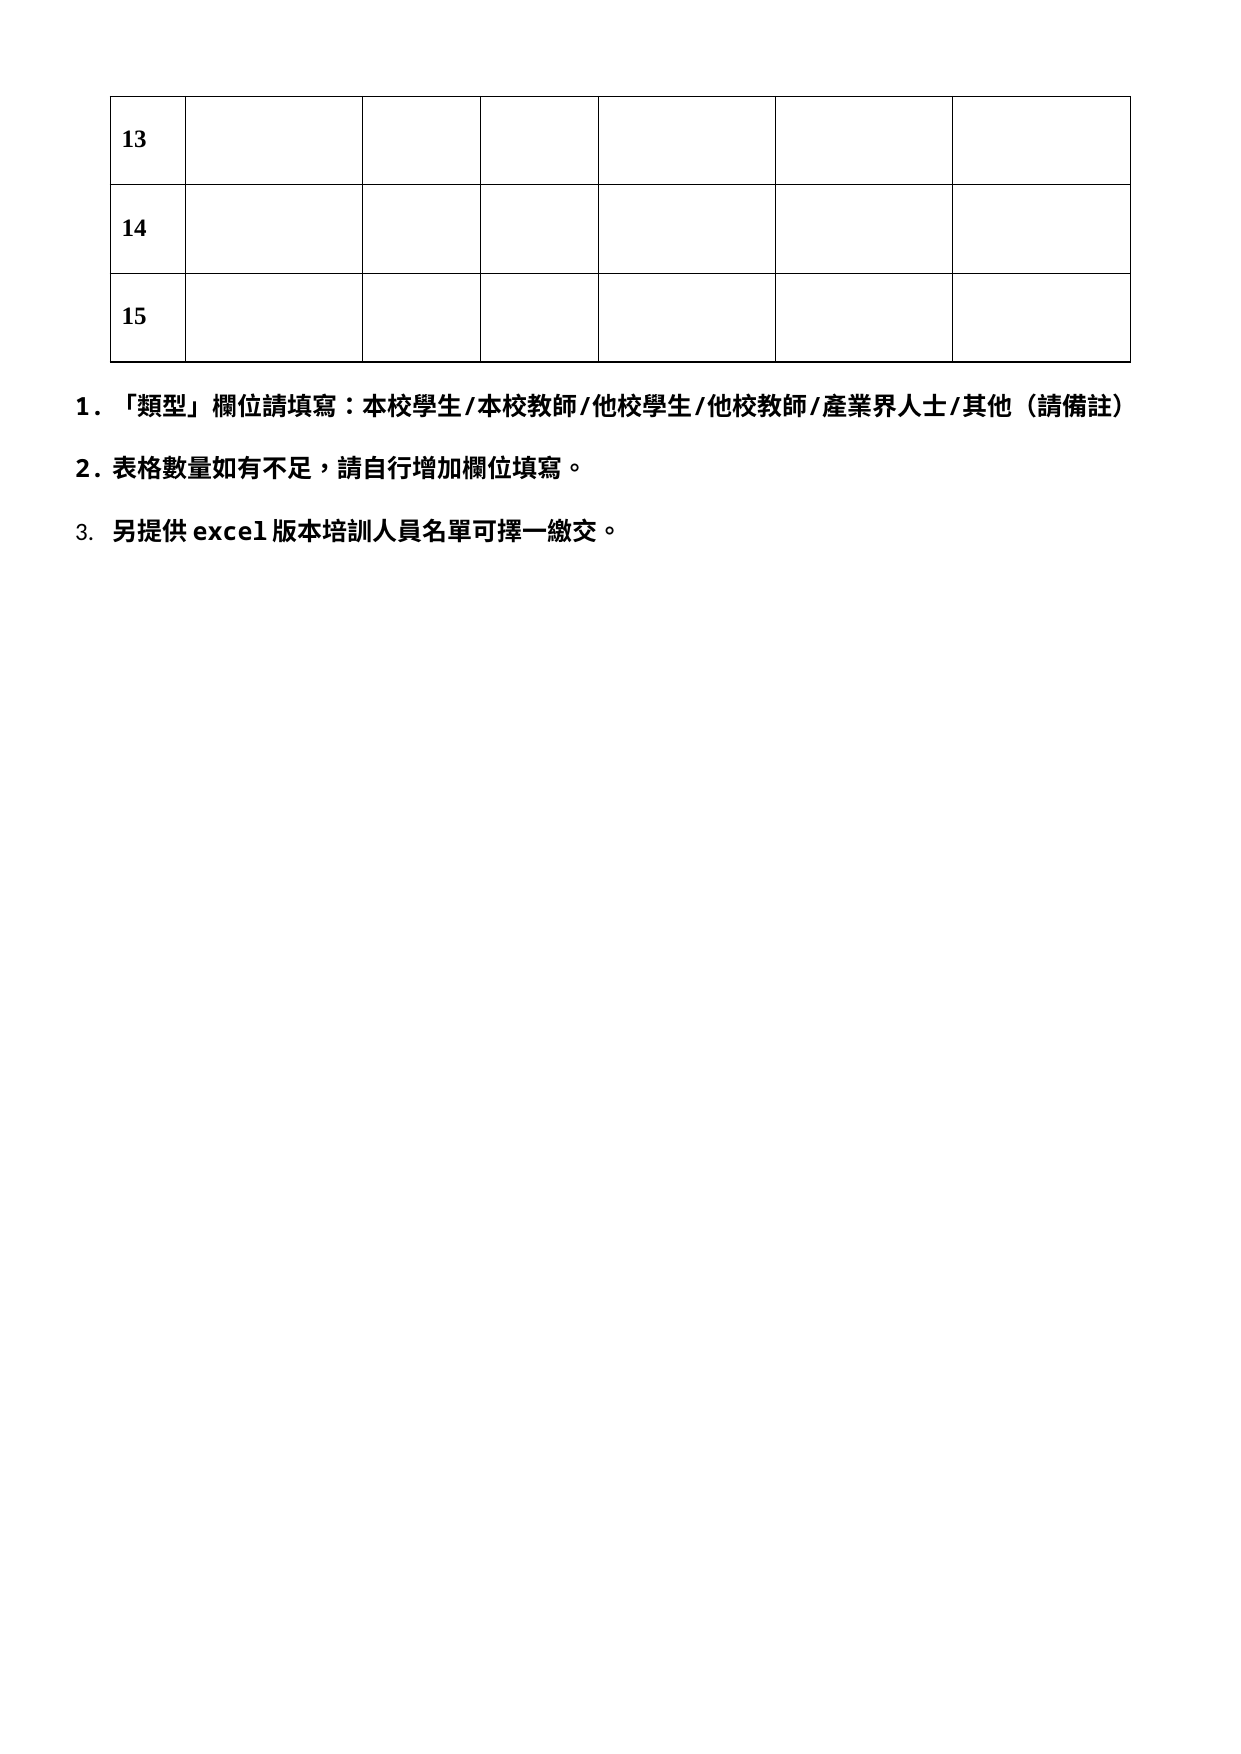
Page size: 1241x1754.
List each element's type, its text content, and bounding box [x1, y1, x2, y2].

table_cell [481, 97, 598, 184]
table_cell [481, 274, 598, 361]
table_cell [363, 97, 480, 184]
table_cell [186, 274, 362, 361]
table_cell 13 [111, 97, 185, 184]
table_cell [776, 185, 952, 273]
table_cell [953, 274, 1130, 361]
table_cell [776, 274, 952, 361]
table_cell [599, 185, 775, 273]
table_cell [599, 97, 775, 184]
table_cell [186, 97, 362, 184]
list 「類型」欄位請填寫：本校學生/本校教師/他校學生/他校教師/產業界人士/其他（請備註） [75, 362, 1165, 425]
list 表格數量如有不足，請自行增加欄位填寫。 [75, 425, 1165, 487]
table_cell [186, 185, 362, 273]
table_cell [776, 97, 952, 184]
table_cell [481, 185, 598, 273]
table_cell 15 [111, 274, 185, 361]
list 另提供excel版本培訓人員名單可擇一繳交。 [75, 487, 1165, 550]
table_cell [363, 185, 480, 273]
table_cell [599, 274, 775, 361]
table_cell [953, 97, 1130, 184]
table_cell [953, 185, 1130, 273]
table_cell 14 [111, 185, 185, 273]
table_cell [363, 274, 480, 361]
